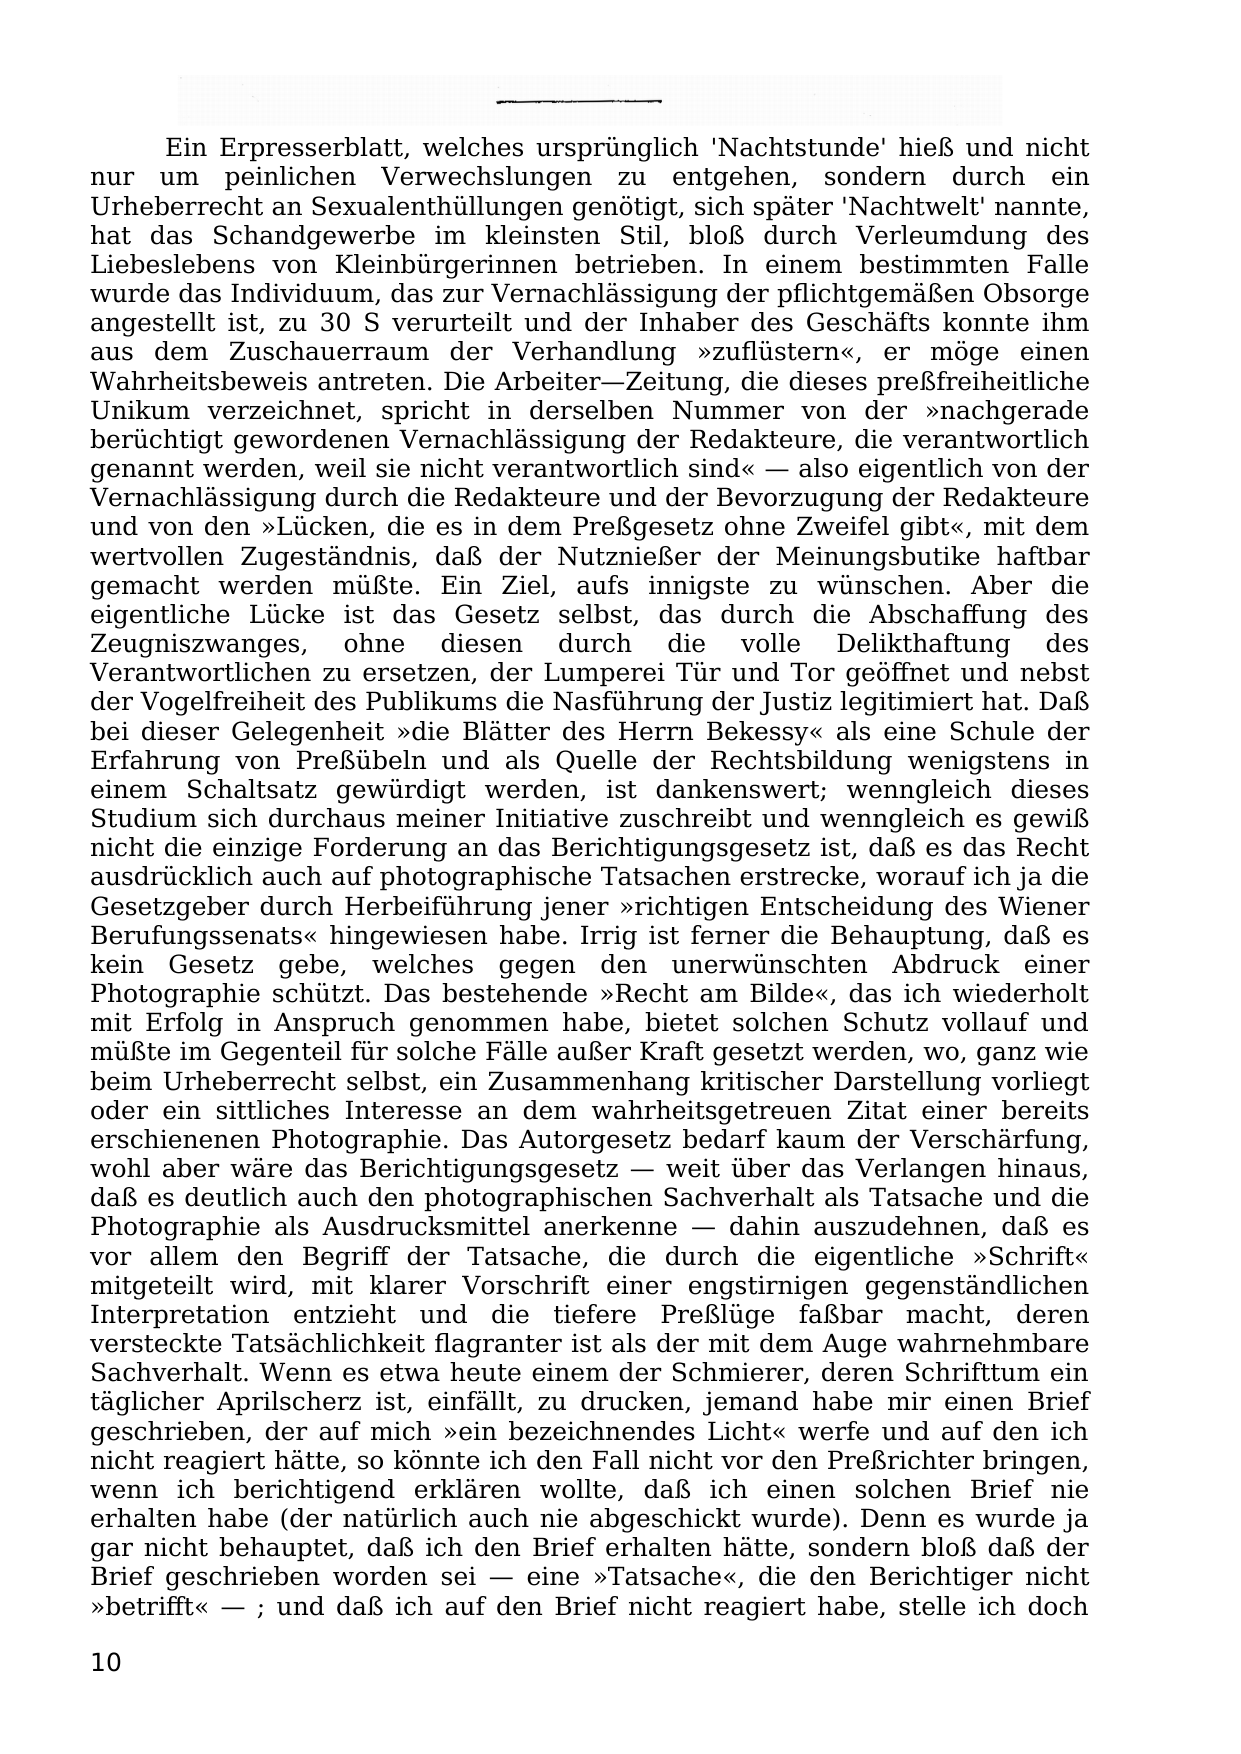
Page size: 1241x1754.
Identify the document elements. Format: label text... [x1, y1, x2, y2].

text Ein Erpresserblatt, welches ursprünglich 'Nachtstunde' hieß und nicht nur um peinlichen Verwechslungen zu entgehen, sondern durch ein Urheberrecht an Sexualenthüllungen genötigt, sich später 'Nachtwelt' nannte, hat das Schandgewerbe im kleinsten Stil, bloß durch Verleumdung des Liebeslebens von Kleinbürgerinnen betrieben. In einem bestimmten Falle wurde das Individuum, das zur Vernachlässigung der pflichtgemäßen Obsorge angestellt ist, zu 30 S verurteilt und der Inhaber des Geschäfts konnte ihm aus dem Zuschauerraum der Verhandlung »zuflüstern«, er möge einen Wahrheitsbeweis antreten. Die Arbeiter—Zeitung, die dieses preßfreiheitliche Unikum verzeichnet, spricht in derselben Nummer von der »nachgerade berüchtigt gewordenen Vernachlässigung der Redakteure, die verantwortlich genannt werden, weil sie nicht verantwortlich sind« — also eigentlich von der Vernachlässigung durch die Redakteure und der Bevorzugung der Redakteure und von den »Lücken, die es in dem Preßgesetz ohne Zweifel gibt«, mit dem wertvollen Zugeständnis, daß der Nutznießer der Meinungsbutike haftbar gemacht werden müßte. Ein Ziel, aufs innigste zu wünschen. Aber die eigentliche Lücke ist das Gesetz selbst, das durch die Abschaffung des Zeugniszwanges, ohne diesen durch die volle Delikthaftung des Verantwortlichen zu ersetzen, der Lumperei Tür und Tor geöffnet und nebst der Vogelfreiheit des Publikums die Nasführung der Justiz legitimiert hat. Daß bei dieser Gelegenheit »die Blätter des Herrn Bekessy« als eine Schule der Erfahrung von Preßübeln und als Quelle der Rechtsbildung wenigstens in einem Schaltsatz gewürdigt werden, ist dankenswert; wenngleich dieses Studium sich durchaus meiner Initiative zuschreibt und wenngleich es gewiß nicht die einzige Forderung an das Berichtigungsgesetz ist, daß es das Recht ausdrücklich auch auf photographische Tatsachen erstrecke, worauf ich ja die Gesetzgeber durch Herbeiführung jener »richtigen Entscheidung des Wiener Berufungssenats« hingewiesen habe. Irrig ist ferner die Behauptung, daß es kein Gesetz gebe, welches gegen den unerwünschten Abdruck einer Photographie schützt. Das bestehende »Recht am Bilde«, das ich wiederholt mit Erfolg in Anspruch genommen habe, bietet solchen Schutz vollauf und müßte im Gegenteil für solche Fälle außer Kraft gesetzt werden, wo, ganz wie beim Urheberrecht selbst, ein Zusammenhang kritischer Darstellung vorliegt oder ein sittliches Interesse an dem wahrheitsgetreuen Zitat einer bereits erschienenen Photographie. Das Autorgesetz bedarf kaum der Verschärfung, wohl aber wäre das Berichtigungsgesetz — weit über das Verlangen hinaus, daß es deutlich auch den photographischen Sachverhalt als Tatsache und die Photographie als Ausdrucksmittel anerkenne — dahin auszudehnen, daß es vor allem den Begriff der Tatsache, die durch die eigentliche »Schrift« mitgeteilt wird, mit klarer Vorschrift einer engstirnigen gegenständlichen Interpretation entzieht und die tiefere Preßlüge faßbar macht, deren versteckte Tatsächlichkeit flagranter ist als der mit dem Auge wahrnehmbare Sachverhalt. Wenn es etwa heute einem der Schmierer, deren Schrifttum ein täglicher Aprilscherz ist, einfällt, zu drucken, jemand habe mir einen Brief geschrieben, der auf mich »ein bezeichnendes Licht« werfe und auf den ich nicht reagiert hätte, so könnte ich den Fall nicht vor den Preßrichter bringen, wenn ich berichtigend erklären wollte, daß ich einen solchen Brief nie erhalten habe (der natürlich auch nie abgeschickt wurde). Denn es wurde ja gar nicht behauptet, daß ich den Brief erhalten hätte, sondern bloß daß der Brief geschrieben worden sei — eine »Tatsache«, die den Berichtiger nicht »betrifft« — ; und daß ich auf den Brief nicht reagiert habe, stelle ich doch [90, 75, 1091, 1621]
picture [177, 75, 1003, 126]
